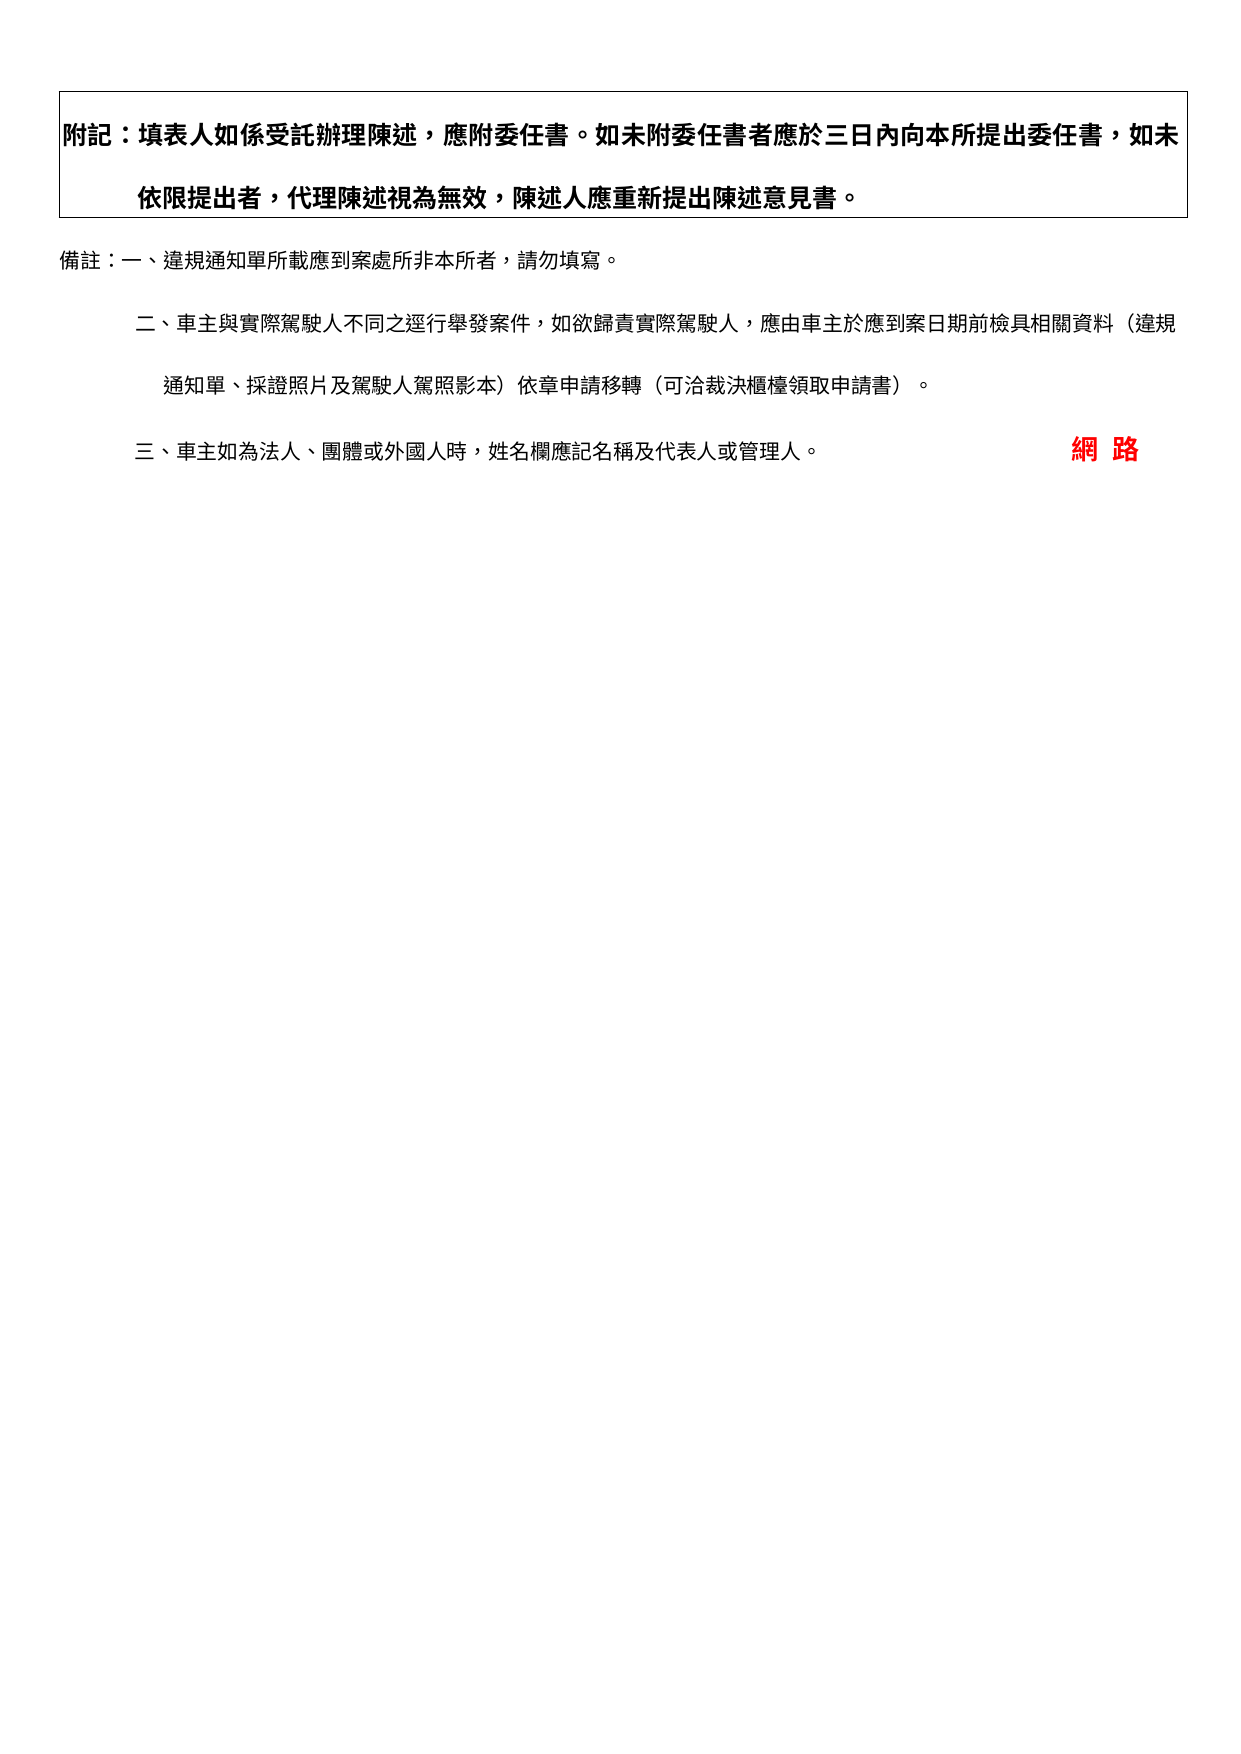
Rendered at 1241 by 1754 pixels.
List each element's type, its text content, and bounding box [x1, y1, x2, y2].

text 三、車主如為法人、團體或外國人時，姓名欄應記名稱及代表人或管理人。 網 路 [59, 406, 1181, 468]
table_cell 附記：填表人如係受託辦理陳述，應附委任書。如未附委任書者應於三日內向本所提出委任書，如未依限提出者，代理陳述視為無效，陳述人應重新提出陳述意見書。 [60, 92, 1187, 217]
text 備註：一、違規通知單所載應到案處所非本所者，請勿填寫。 [59, 218, 1181, 281]
text 二、車主與實際駕駛人不同之逕行舉發案件，如欲歸責實際駕駛人，應由車主於應到案日期前檢具相關資料（違規通知單、採證照片及駕駛人駕照影本）依章申請移轉（可洽裁決櫃檯領取申請書）。 [59, 281, 1181, 406]
